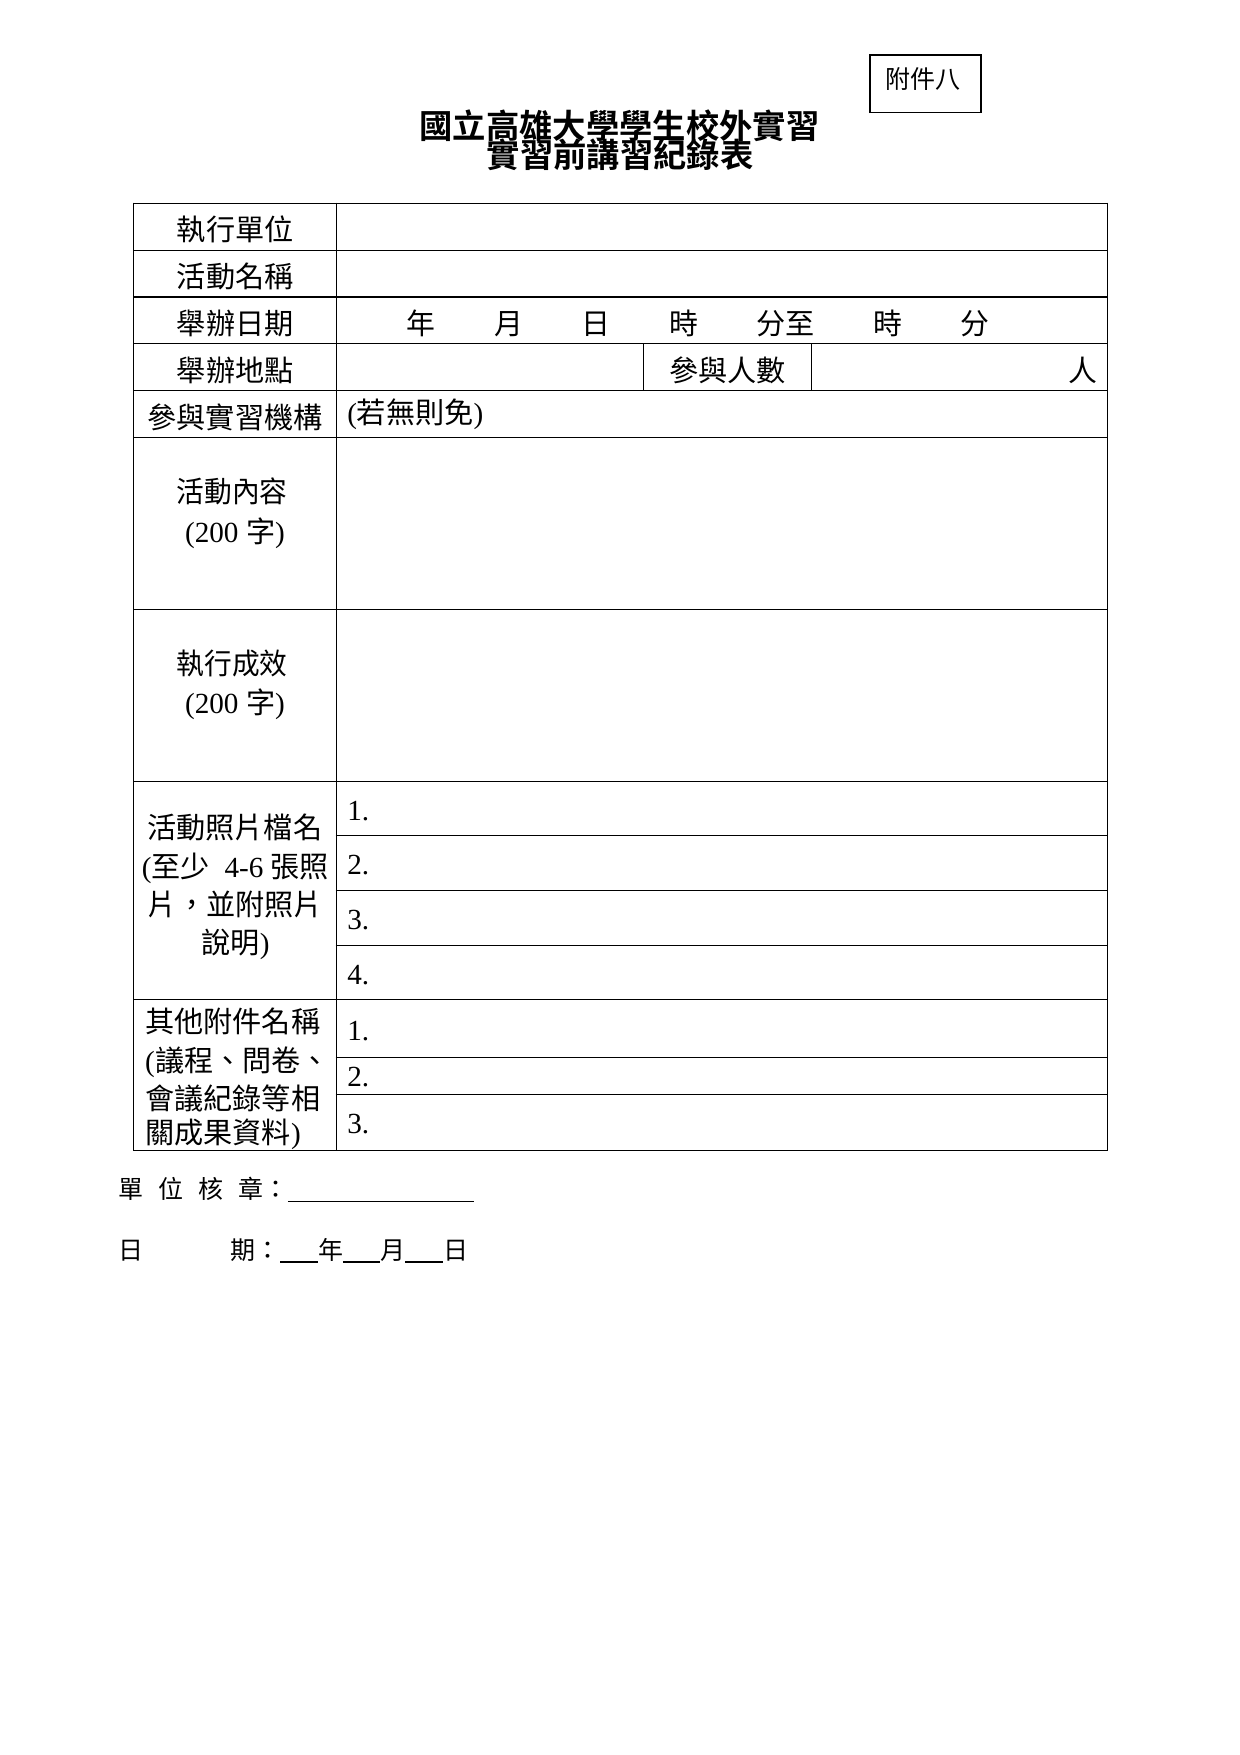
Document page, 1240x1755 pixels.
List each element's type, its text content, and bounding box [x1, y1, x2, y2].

table_cell 3. [337, 891, 1107, 944]
table_cell 2. [337, 1058, 1107, 1094]
table_cell 1. [337, 1000, 1107, 1057]
table_cell 4. [337, 946, 1107, 999]
table_cell 月 [464, 298, 552, 343]
text 單 位 核 章： [118, 1172, 1179, 1206]
table_header [337, 204, 1107, 249]
table_cell 3. [337, 1095, 1107, 1150]
table_cell 日 [552, 298, 643, 343]
table_cell 活動名稱 [134, 251, 336, 296]
table_cell 年 [337, 298, 464, 343]
table_cell 活動內容 (200 字) [134, 438, 336, 609]
table_cell 1. [337, 782, 1107, 835]
table_cell 分至 [727, 298, 843, 343]
text 國立高雄大學學生校外實習實習前講習紀錄表 [419, 113, 821, 177]
table_cell (若無則免) [337, 391, 1107, 437]
table_cell 2. [337, 836, 1107, 890]
table_cell [337, 610, 1107, 781]
table_cell [337, 438, 1107, 609]
text 附件八 [885, 61, 980, 95]
table_cell 舉辦地點 [134, 344, 336, 390]
table_cell 舉辦日期 [134, 298, 336, 343]
table_cell 人 [812, 344, 1107, 390]
table_cell 參與人數 [644, 344, 811, 390]
table_cell 參與實習機構 [134, 391, 336, 437]
table_header 執行單位 [134, 204, 336, 249]
table_cell 時 [644, 298, 727, 343]
text 日 期： 年 月 日 [118, 1233, 1179, 1267]
table_cell 分 [931, 298, 1107, 343]
table_cell 其他附件名稱 (議程、問卷、會議紀錄等相 關成果資料) [134, 1000, 336, 1150]
table_cell 時 [843, 298, 931, 343]
table_cell 活動照片檔名 (至少 4-6 張照片，並附照片說明) [134, 782, 336, 999]
table_cell [337, 344, 643, 390]
table_cell 執行成效 (200 字) [134, 610, 336, 781]
table_cell [337, 251, 1107, 296]
